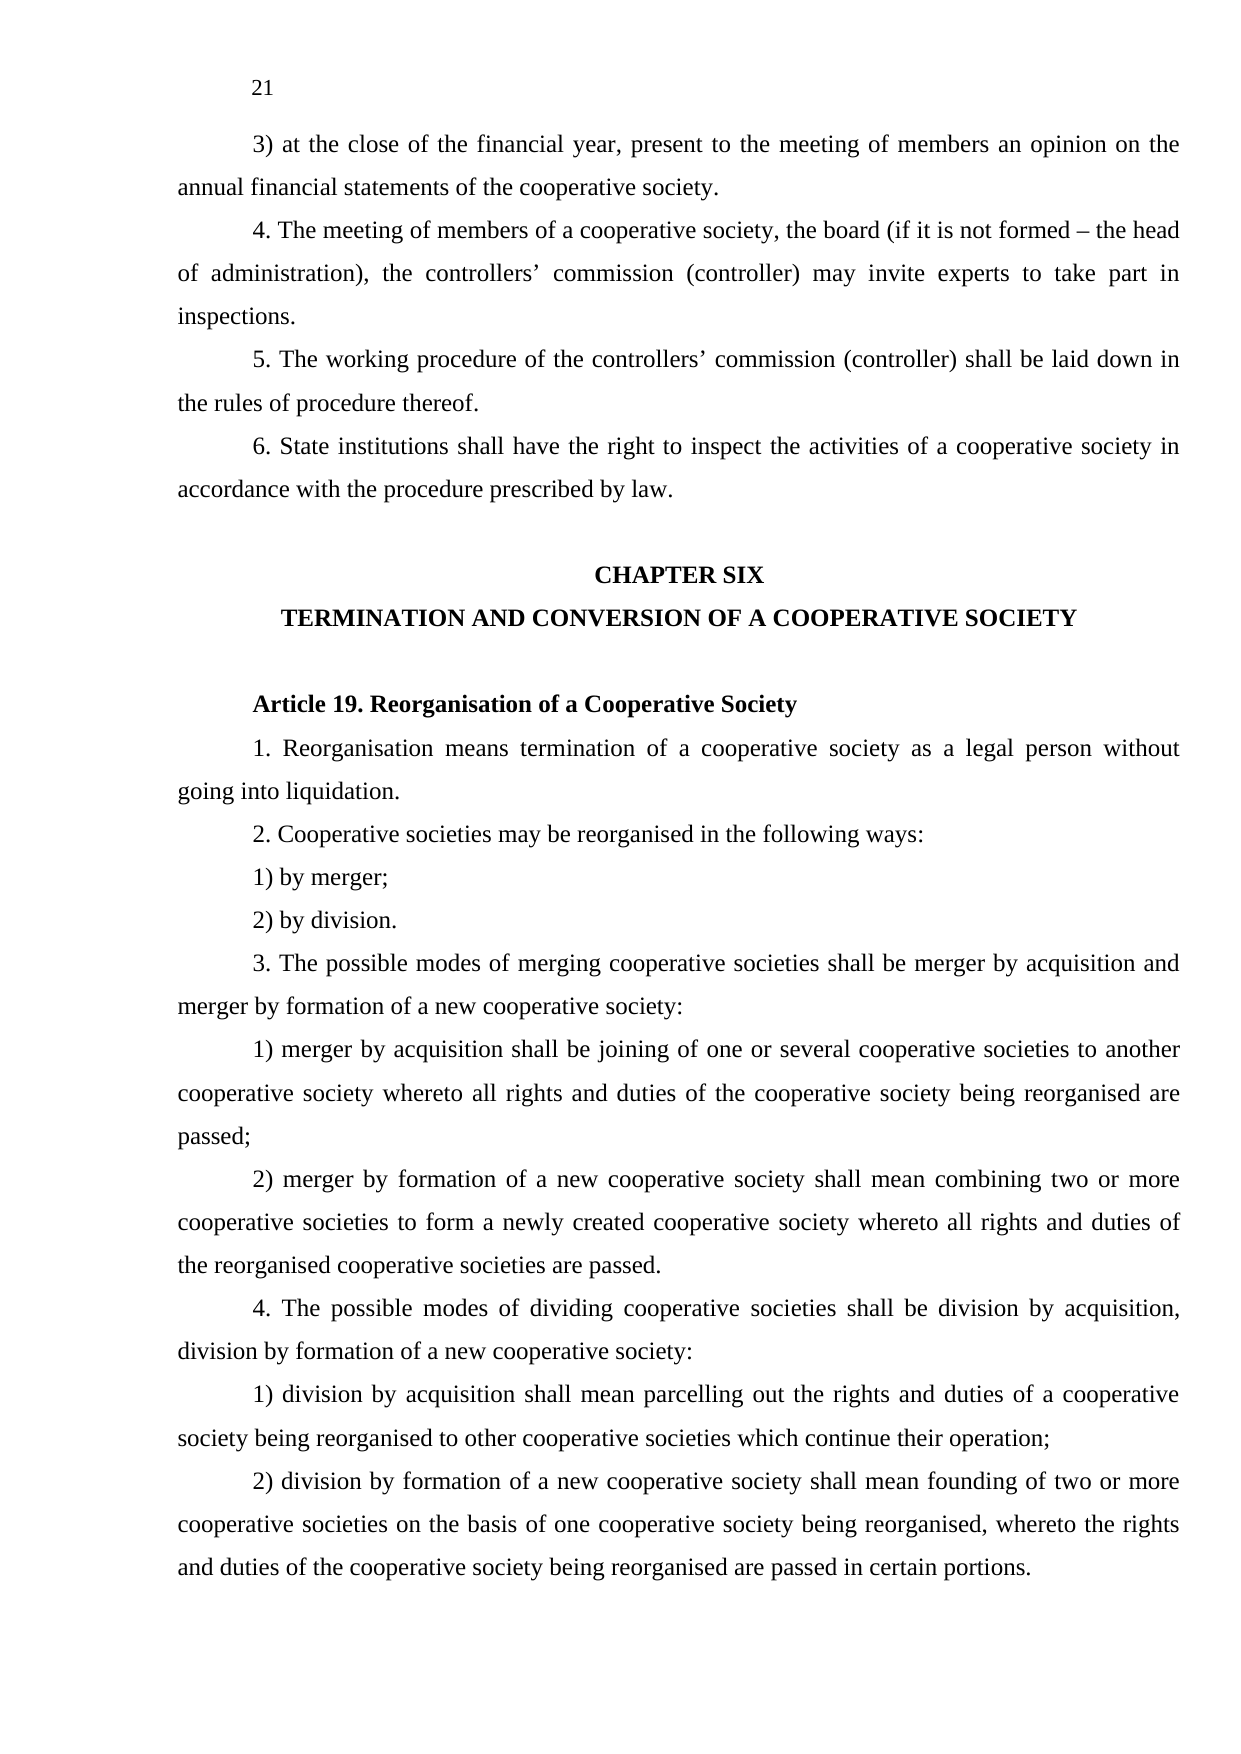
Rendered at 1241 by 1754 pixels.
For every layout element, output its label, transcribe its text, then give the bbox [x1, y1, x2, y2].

text 2) by division. [177, 905, 1181, 934]
text 4. The possible modes of dividing cooperative societies shall be division by acquisition, division by formation of a new cooperative society: [177, 1293, 1181, 1365]
text 3. The possible modes of merging cooperative societies shall be merger by acquisition and merger by formation of a new cooperative society: [177, 948, 1181, 1020]
text 5. The working procedure of the controllers’ commission (controller) shall be laid down in the rules of procedure thereof. [177, 344, 1181, 416]
text 6. State institutions shall have the right to inspect the activities of a cooperative society in accordance with the procedure prescribed by law. [177, 431, 1181, 503]
text Article 19. Reorganisation of a Cooperative Society [177, 689, 1181, 718]
text 2) merger by formation of a new cooperative society shall mean combining two or more cooperative societies to form a newly created cooperative society whereto all rights and duties of the reorganised cooperative societies are passed. [177, 1164, 1181, 1279]
text CHAPTER SIX [177, 560, 1181, 589]
text 1) merger by acquisition shall be joining of one or several cooperative societies to another cooperative society whereto all rights and duties of the cooperative society being reorganised are passed; [177, 1034, 1181, 1149]
text 3) at the close of the financial year, present to the meeting of members an opinion on the annual financial statements of the cooperative society. [177, 129, 1181, 201]
text 4. The meeting of members of a cooperative society, the board (if it is not formed – the head of administration), the controllers’ commission (controller) may invite experts to take part in inspections. [177, 215, 1181, 330]
text 1) division by acquisition shall mean parcelling out the rights and duties of a cooperative society being reorganised to other cooperative societies which continue their operation; [177, 1379, 1181, 1451]
text 1) by merger; [177, 862, 1181, 891]
text 2. Cooperative societies may be reorganised in the following ways: [177, 819, 1181, 848]
text TERMINATION AND CONVERSION OF A COOPERATIVE SOCIETY [177, 603, 1181, 632]
text 2) division by formation of a new cooperative society shall mean founding of two or more cooperative societies on the basis of one cooperative society being reorganised, whereto the rights and duties of the cooperative society being reorganised are passed in certain portions. [177, 1466, 1181, 1581]
text 1. Reorganisation means termination of a cooperative society as a legal person without going into liquidation. [177, 733, 1181, 804]
